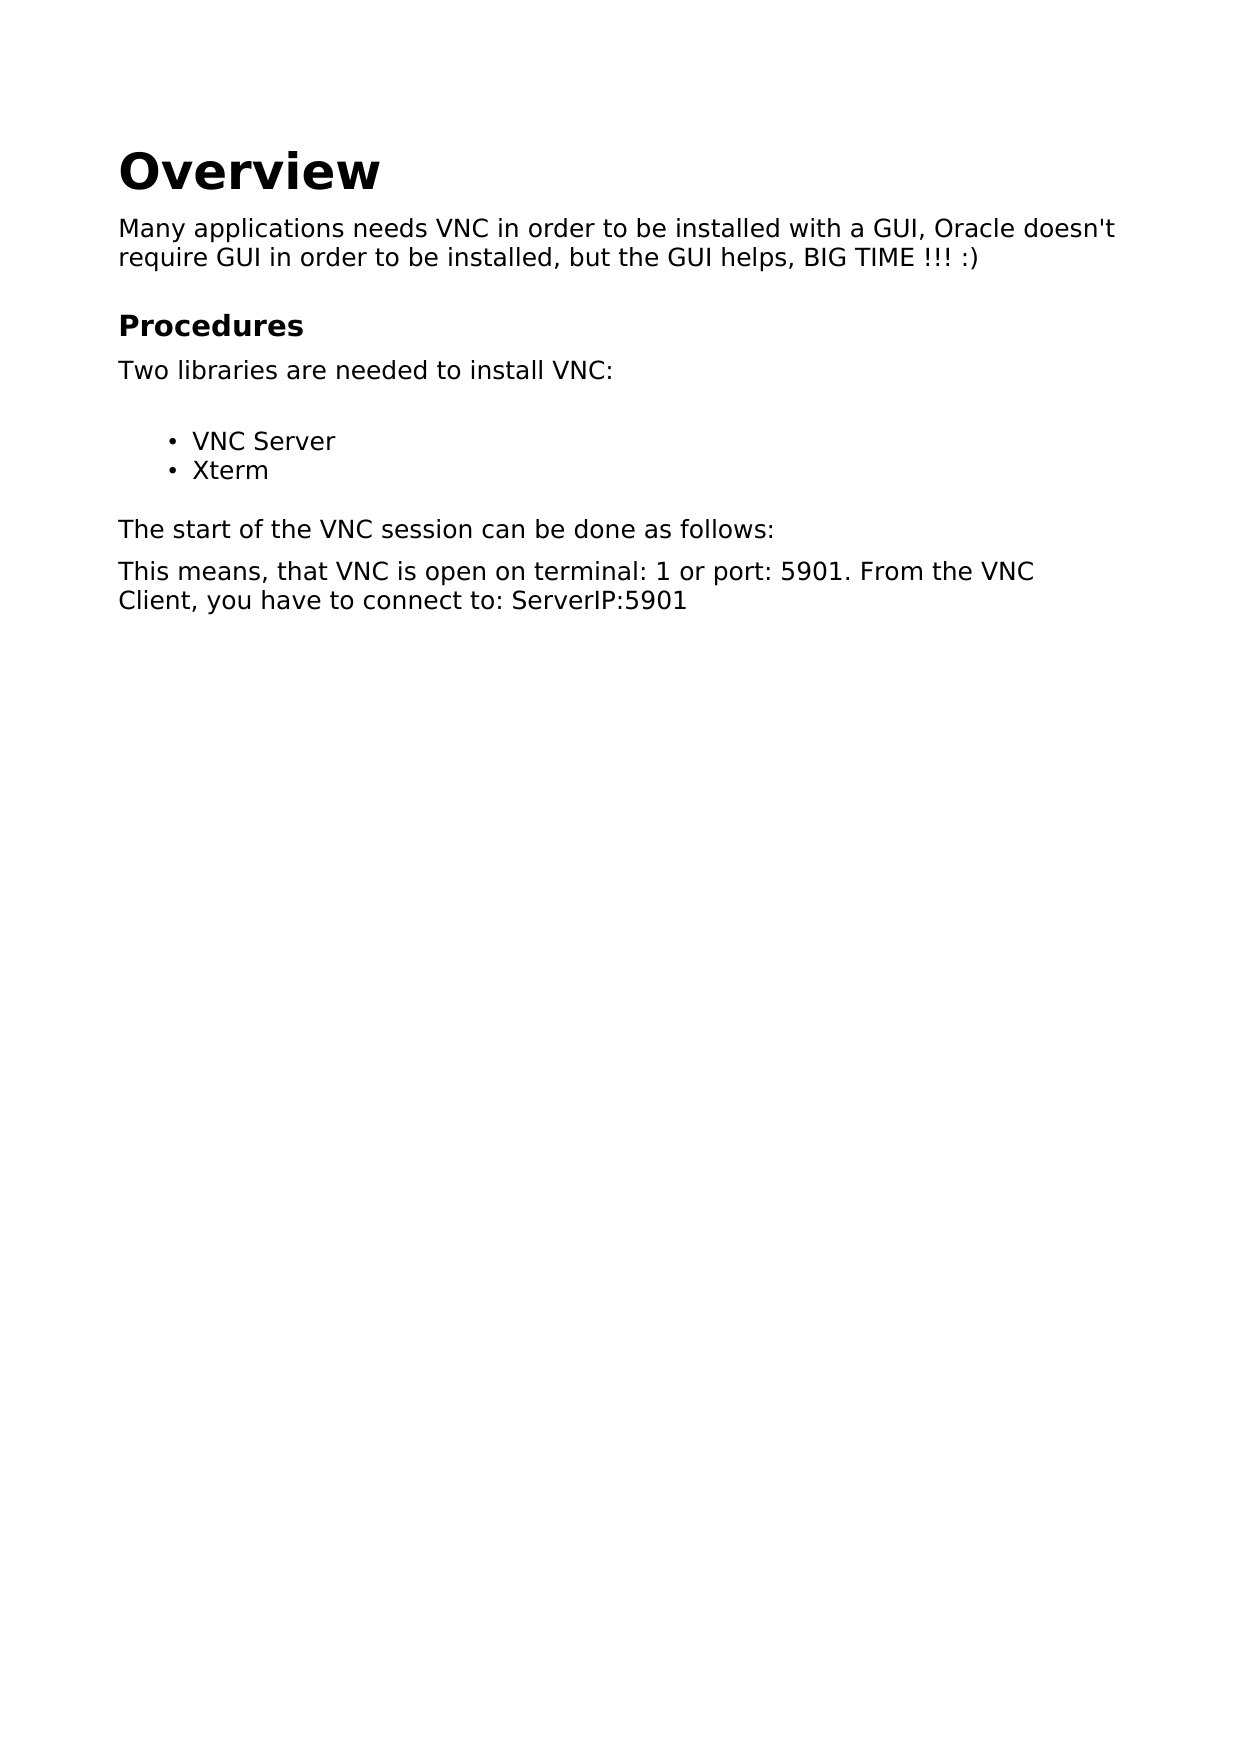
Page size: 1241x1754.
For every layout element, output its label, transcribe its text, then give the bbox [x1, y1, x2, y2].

text Two libraries are needed to install VNC: [118, 356, 1122, 385]
text This means, that VNC is open on terminal: 1 or port: 5901. From the VNC Client, you have to connect to: ServerIP:5901 [118, 557, 1122, 615]
list Xterm [177, 456, 1122, 486]
text Many applications needs VNC in order to be installed with a GUI, Oracle doesn't require GUI in order to be installed, but the GUI helps, BIG TIME !!! :) [118, 214, 1122, 272]
subtitle Procedures [118, 310, 1122, 344]
subtitle Overview [118, 143, 1122, 201]
text The start of the VNC session can be done as follows: [118, 515, 1122, 544]
list VNC Server [177, 427, 1122, 456]
